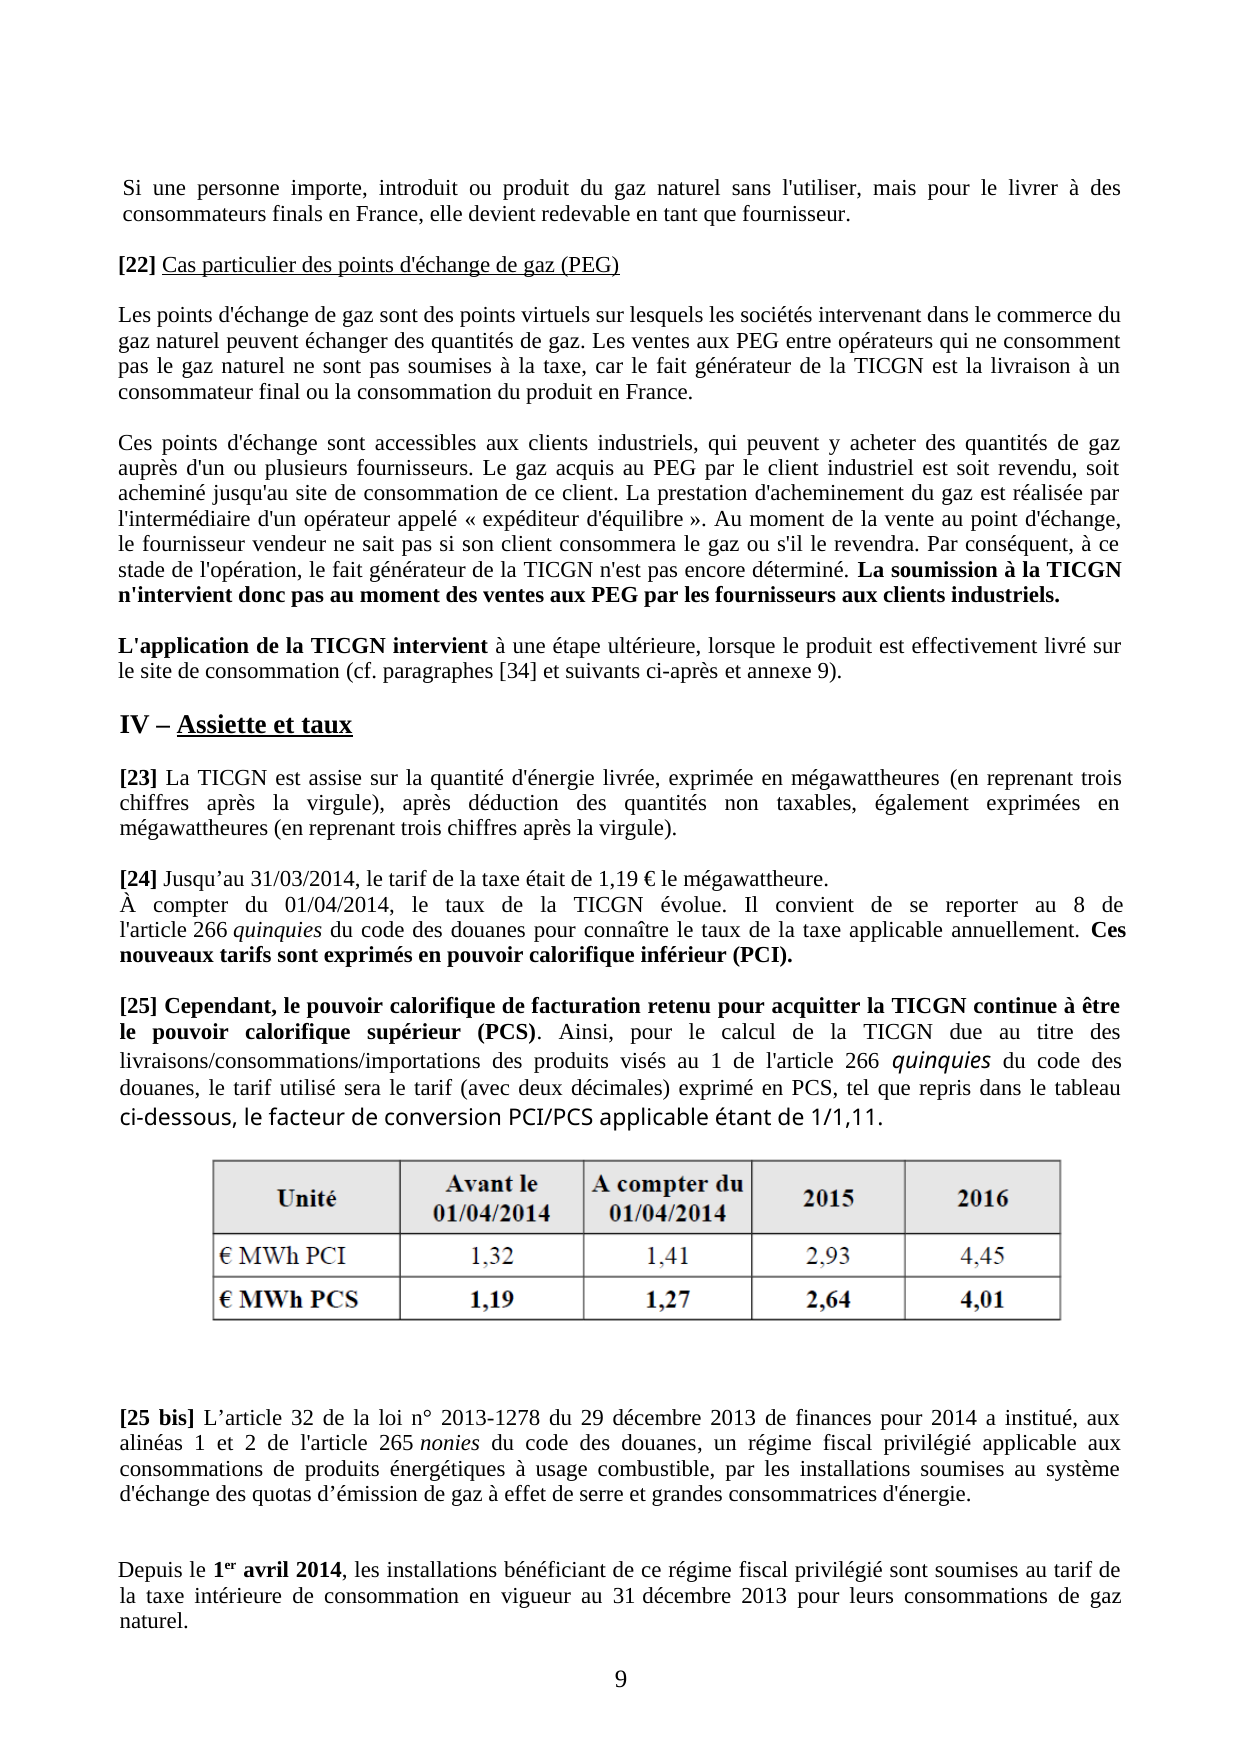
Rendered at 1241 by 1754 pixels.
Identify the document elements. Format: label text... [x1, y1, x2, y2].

text [24] Jusqu’au 31/03/2014, le tarif de la taxe était de 1,19 € le mégawattheure. [119, 866, 1126, 892]
text [25 bis] L’article 32 de la loi n° 2013-1278 du 29 décembre 2013 de finances pour 2014 a institué, aux alinéas 1 et 2 de l'article 265 nonies du code des douanes, un régime fiscal privilégié applicable aux consommations de produits énergétiques à usage combustible, par les installations soumises au système d'échange des quotas d’émission de gaz à effet de serre et grandes consommatrices d'énergie. [119, 1405, 1122, 1507]
text Si une personne importe, introduit ou produit du gaz naturel sans l'utiliser, mais pour le livrer à des consommateurs finals en France, elle devient redevable en tant que fournisseur. [122, 175, 1122, 226]
text IV – Assiette et taux [119, 709, 1122, 739]
text L'application de la TICGN intervient à une étape ultérieure, lorsque le produit est effectivement livré sur le site de consommation (cf. paragraphes [34] et suivants ci-après et annexe 9). [118, 633, 1122, 684]
text [23] La TICGN est assise sur la quantité d'énergie livrée, exprimée en mégawattheures (en reprenant trois chiffres après la virgule), après déduction des quantités non taxables, également exprimées en mégawattheures (en reprenant trois chiffres après la virgule). [119, 764, 1122, 841]
text [25] Cependant, le pouvoir calorifique de facturation retenu pour acquitter la TICGN continue à être le pouvoir calorifique supérieur (PCS). Ainsi, pour le calcul de la TICGN due au titre des livraisons/consommations/importations des produits visés au 1 de l'article 266 quinquies du code des douanes, le tarif utilisé sera le tarif (avec deux décimales) exprimé en PCS, tel que repris dans le tableau ci‑dessous, le facteur de conversion PCI/PCS applicable étant de 1/1,11. [119, 993, 1122, 1132]
picture [119, 1132, 1123, 1380]
text Depuis le 1er avril 2014, les installations bénéficiant de ce régime fiscal privilégié sont soumises au tarif de la taxe intérieure de consommation en vigueur au 31 décembre 2013 pour leurs consommations de gaz naturel. [118, 1557, 1122, 1634]
text Les points d'échange de gaz sont des points virtuels sur lesquels les sociétés intervenant dans le commerce du gaz naturel peuvent échanger des quantités de gaz. Les ventes aux PEG entre opérateurs qui ne consomment pas le gaz naturel ne sont pas soumises à la taxe, car le fait générateur de la TICGN est la livraison à un consommateur final ou la consommation du produit en France. [118, 302, 1122, 404]
text Ces points d'échange sont accessibles aux clients industriels, qui peuvent y acheter des quantités de gaz auprès d'un ou plusieurs fournisseurs. Le gaz acquis au PEG par le client industriel est soit revendu, soit acheminé jusqu'au site de consommation de ce client. La prestation d'acheminement du gaz est réalisée par l'intermédiaire d'un opérateur appelé « expéditeur d'équilibre ». Au moment de la vente au point d'échange, le fournisseur vendeur ne sait pas si son client consommera le gaz ou s'il le revendra. Par conséquent, à ce stade de l'opération, le fait générateur de la TICGN n'est pas encore déterminé. La soumission à la TICGN n'intervient donc pas au moment des ventes aux PEG par les fournisseurs aux clients industriels. [118, 429, 1122, 607]
text [22] Cas particulier des points d'échange de gaz (PEG) [118, 252, 1122, 277]
text À compter du 01/04/2014, le taux de la TICGN évolue. Il convient de se reporter au 8 de l'article 266 quinquies du code des douanes pour connaître le taux de la taxe applicable annuellement. Ces nouveaux tarifs sont exprimés en pouvoir calorifique inférieur (PCI). [119, 892, 1126, 968]
